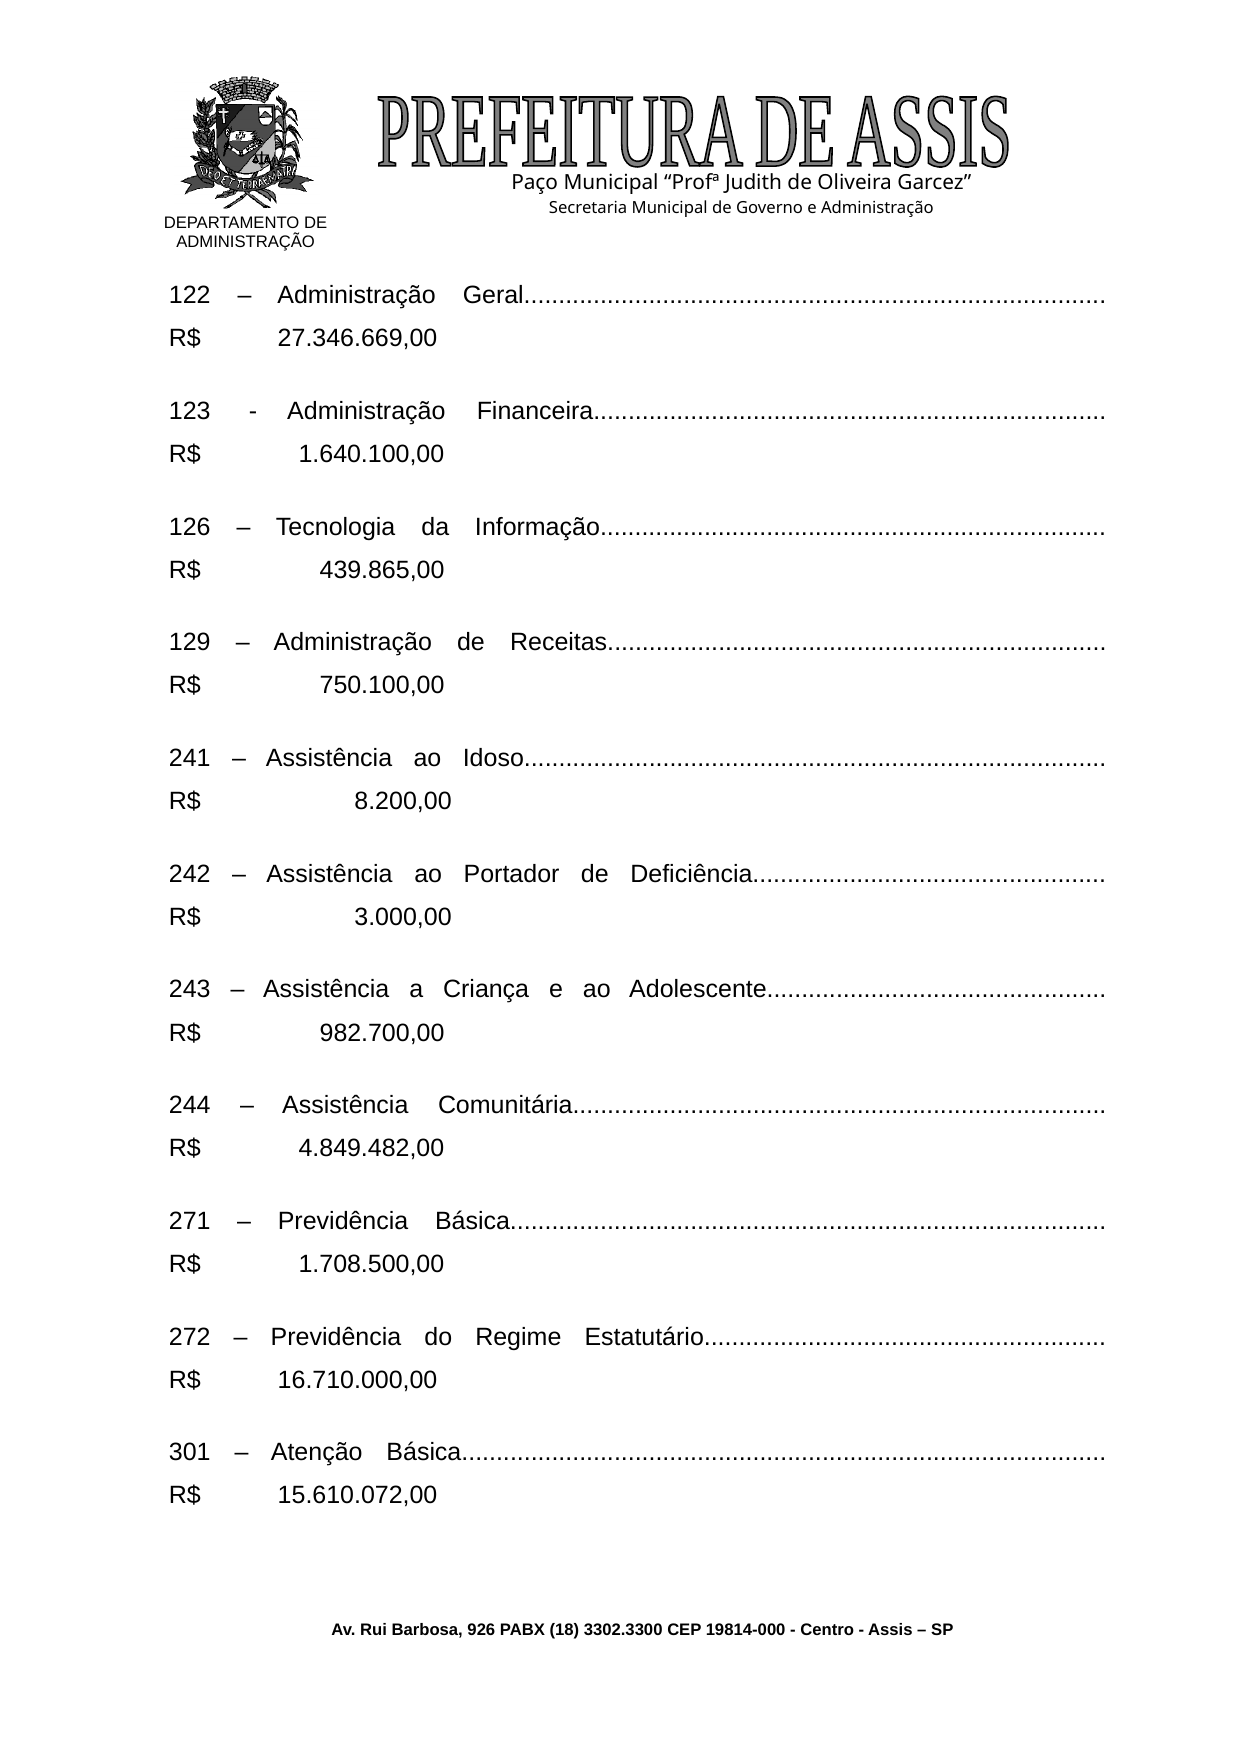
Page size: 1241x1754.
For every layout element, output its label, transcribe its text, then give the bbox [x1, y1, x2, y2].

text 123 - Administração Financeira.......................................................................... R$ 1.640.100,00 [169, 396, 1107, 468]
text 243 – Assistência a Criança e ao Adolescente................................................. R$ 982.700,00 [169, 974, 1107, 1046]
text 244 – Assistência Comunitária............................................................................. R$ 4.849.482,00 [169, 1090, 1107, 1162]
text 126 – Tecnologia da Informação......................................................................... R$ 439.865,00 [169, 511, 1107, 583]
text 129 – Administração de Receitas........................................................................ R$ 750.100,00 [169, 627, 1107, 699]
text 242 – Assistência ao Portador de Deficiência................................................... R$ 3.000,00 [169, 859, 1107, 931]
text 271 – Previdência Básica...................................................................................... R$ 1.708.500,00 [169, 1206, 1107, 1278]
text 241 – Assistência ao Idoso.................................................................................... R$ 8.200,00 [169, 743, 1107, 815]
text 301 – Atenção Básica............................................................................................. R$ 15.610.072,00 [169, 1437, 1107, 1509]
text 272 – Previdência do Regime Estatutário.......................................................... R$ 16.710.000,00 [169, 1322, 1107, 1393]
text 122 – Administração Geral.................................................................................... R$ 27.346.669,00 [169, 280, 1107, 352]
